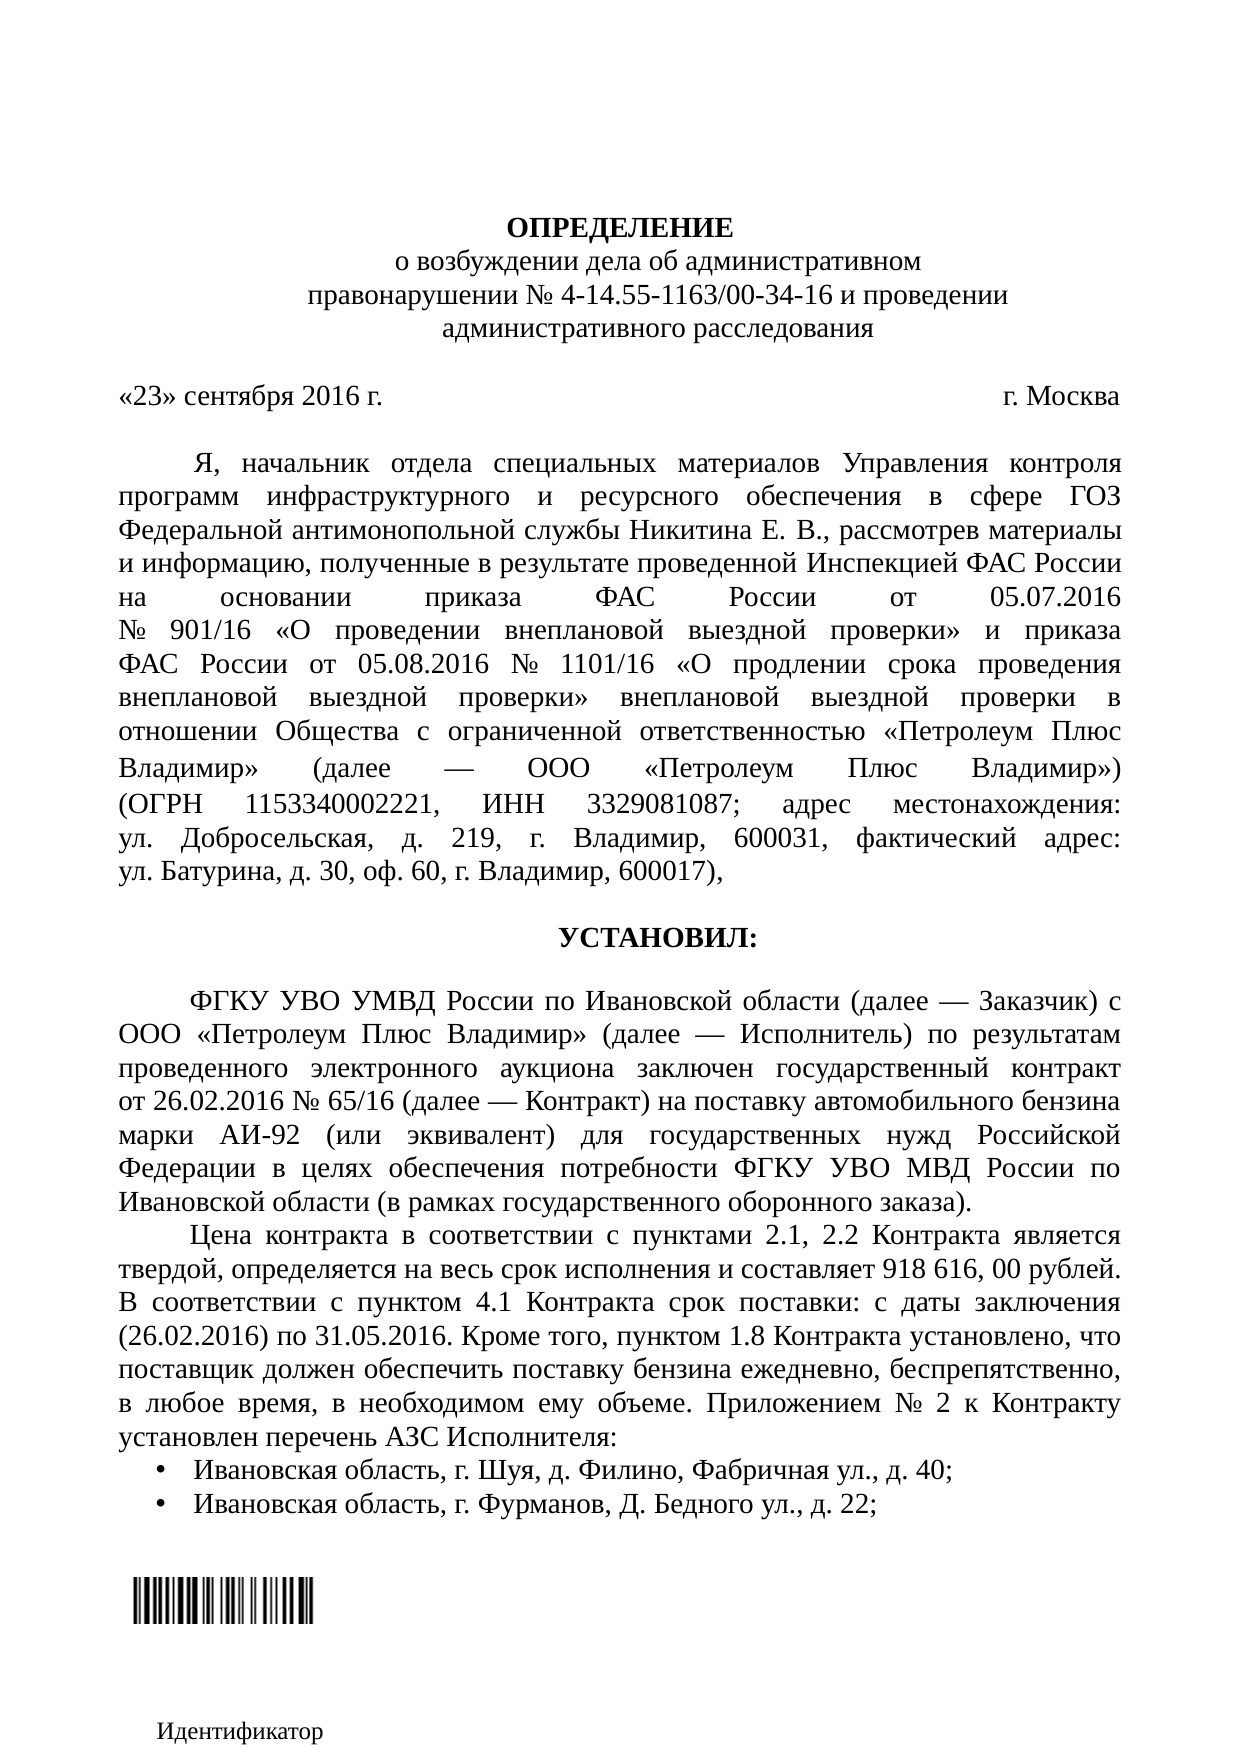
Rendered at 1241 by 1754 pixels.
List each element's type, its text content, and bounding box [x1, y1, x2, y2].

text УСТАНОВИЛ: [118, 920, 1122, 954]
text административного расследования [118, 311, 1122, 344]
text правонарушении № 4-14.55-1163/00-34-16 и проведении [118, 277, 1122, 311]
picture [118, 1577, 331, 1624]
text ОПРЕДЕЛЕНИЕ [118, 210, 1122, 243]
list Ивановская область, г. Шуя, д. Филино, Фабричная ул., д. 40; [156, 1452, 1122, 1486]
text Я, начальник отдела специальных материалов Управления контроля программ инфраструктурного и ресурсного обеспечения в сфере ГОЗ Федеральной антимонопольной службы Никитина Е. В., рассмотрев материалы и информацию, полученные в результате проведенной Инспекцией ФАС России на основании приказа ФАС России от 05.07.2016 № 901/16 «О проведении внеплановой выездной проверки» и приказа ФАС России от 05.08.2016 № 1101/16 «О продлении срока проведения внеплановой выездной проверки» внеплановой выездной проверки в отношении Общества с ограниченной ответственностью «Петролеум Плюс Владимир» (далее — ООО «Петролеум Плюс Владимир») (ОГРН 1153340002221, ИНН 3329081087; адрес местонахождения: ул. Добросельская, д. 219, г. Владимир, 600031, фактический адрес: ул. Батурина, д. 30, оф. 60, г. Владимир, 600017), [118, 445, 1122, 887]
list Ивановская область, г. Фурманов, Д. Бедного ул., д. 22; [156, 1486, 1122, 1519]
text Цена контракта в соответствии с пунктами 2.1, 2.2 Контракта является твердой, определяется на весь срок исполнения и составляет 918 616, 00 рублей. В соответствии с пунктом 4.1 Контракта срок поставки: с даты заключения (26.02.2016) по 31.05.2016. Кроме того, пунктом 1.8 Контракта установлено, что поставщик должен обеспечить поставку бензина ежедневно, беспрепятственно, в любое время, в необходимом ему объеме. Приложением № 2 к Контракту установлен перечень АЗС Исполнителя: [118, 1217, 1122, 1452]
text о возбуждении дела об административном [118, 243, 1122, 277]
text «23» сентября 2016 г. г. Москва [118, 378, 1122, 411]
text ФГКУ УВО УМВД России по Ивановской области (далее — Заказчик) с ООО «Петролеум Плюс Владимир» (далее — Исполнитель) по результатам проведенного электронного аукциона заключен государственный контракт от 26.02.2016 № 65/16 (далее — Контракт) на поставку автомобильного бензина марки АИ-92 (или эквивалент) для государственных нужд Российской Федерации в целях обеспечения потребности ФГКУ УВО МВД России по Ивановской области (в рамках государственного оборонного заказа). [118, 983, 1122, 1217]
